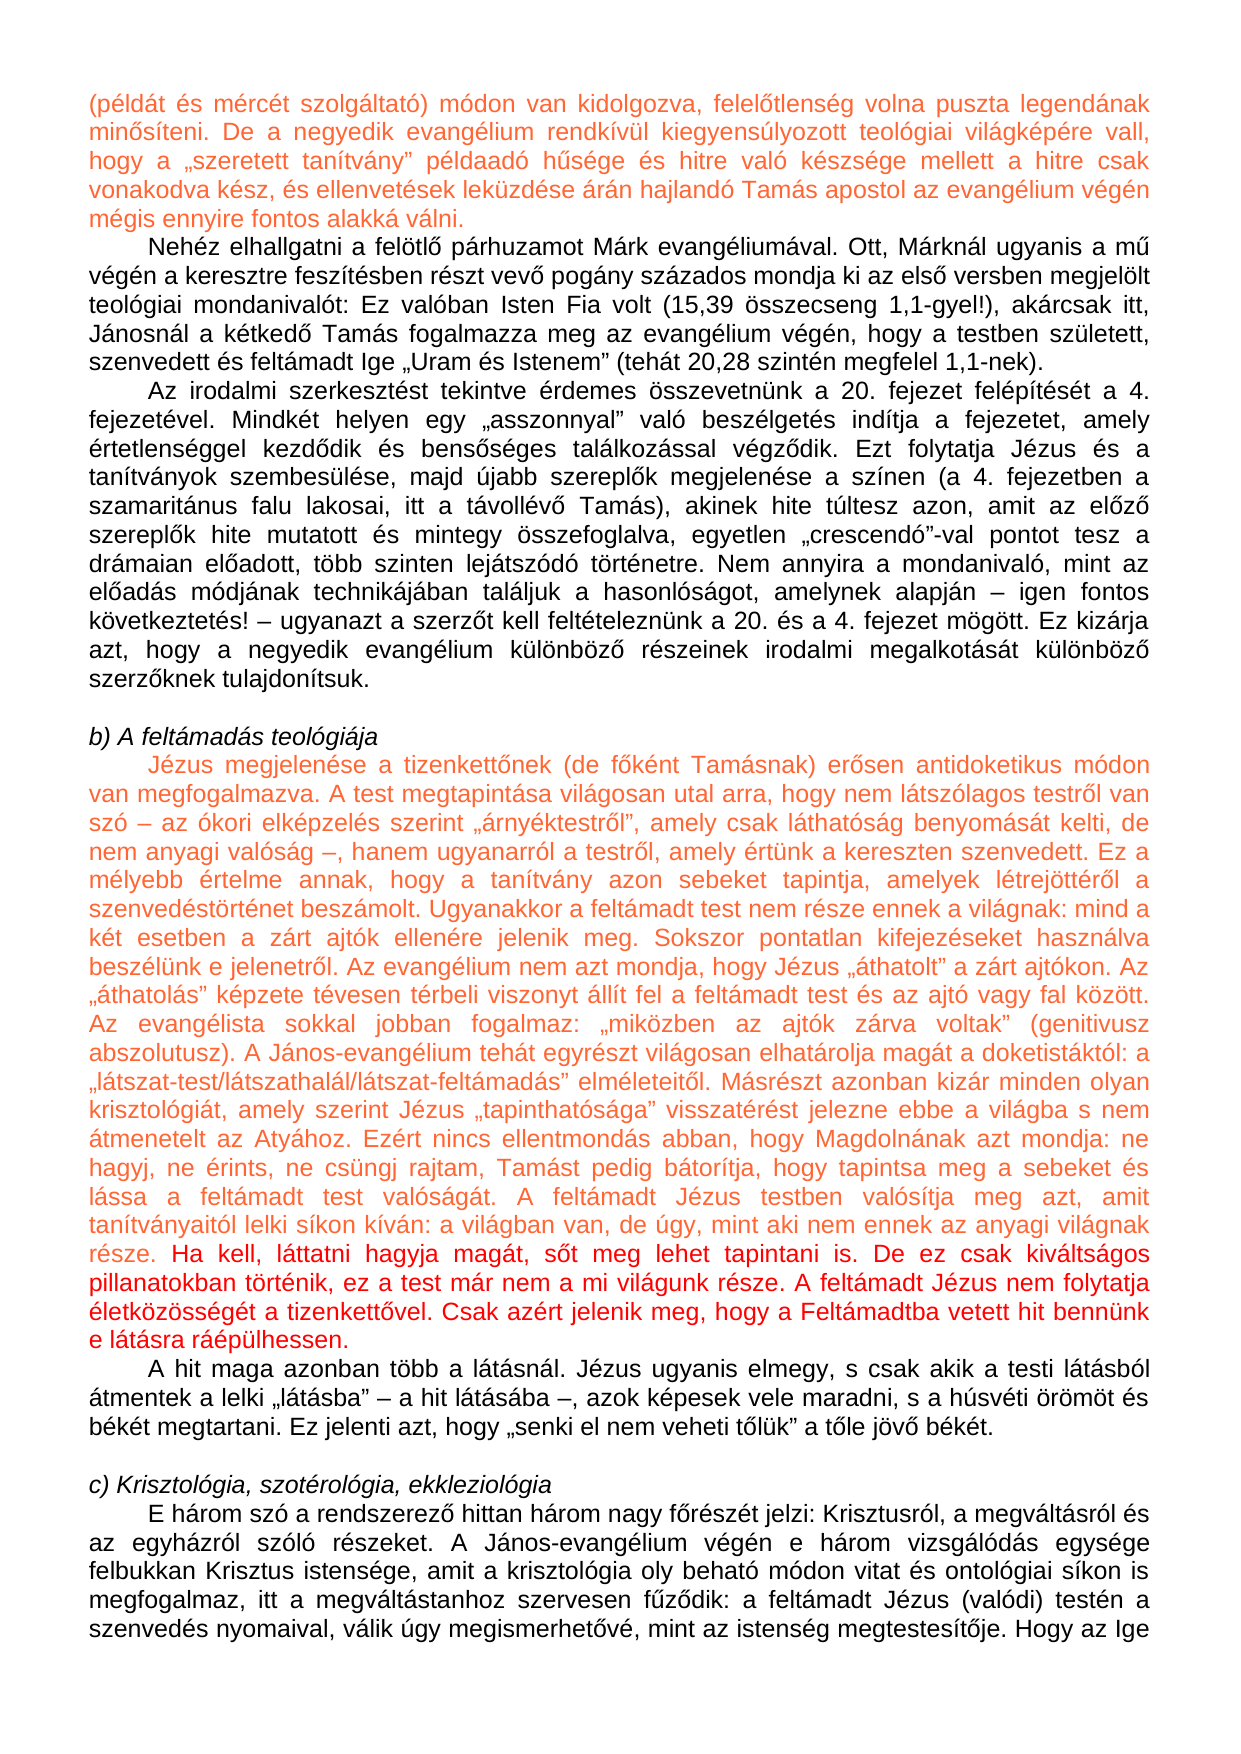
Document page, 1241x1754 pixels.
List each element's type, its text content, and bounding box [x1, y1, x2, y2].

text Nehéz elhallgatni a felötlő párhuzamot Márk evangéliumával. Ott, Márknál ugyanis a mű végén a keresztre feszítésben részt vevő pogány százados mondja ki az első versben megjelölt teológiai mondanivalót: Ez valóban Isten Fia volt (15,39 összecseng 1,1-gyel!), akárcsak itt, Jánosnál a kétkedő Tamás fogalmazza meg az evangélium végén, hogy a testben született, szenvedett és feltámadt Ige „Uram és Istenem” (tehát 20,28 szintén megfelel 1,1-nek). [88, 232, 1152, 376]
text Az irodalmi szerkesztést tekintve érdemes összevetnünk a 20. fejezet felépítését a 4. fejezetével. Mindkét helyen egy „asszonnyal” való beszélgetés indítja a fejezetet, amely értetlenséggel kezdődik és bensőséges találkozással végződik. Ezt folytatja Jézus és a tanítványok szembesülése, majd újabb szereplők megjelenése a színen (a 4. fejezetben a szamaritánus falu lakosai, itt a távollévő Tamás), akinek hite túltesz azon, amit az előző szereplők hite mutatott és mintegy összefoglalva, egyetlen „crescendó”-val pontot tesz a drámaian előadott, több szinten lejátszódó történetre. Nem annyira a mondanivaló, mint az előadás módjának technikájában találjuk a hasonlóságot, amelynek alapján – igen fontos következtetés! – ugyanazt a szerzőt kell feltételeznünk a 20. és a 4. fejezet mögött. Ez kizárja azt, hogy a negyedik evangélium különböző részeinek irodalmi megalkotását különböző szerzőknek tulajdonítsuk. [88, 376, 1152, 692]
text A hit maga azonban több a látásnál. Jézus ugyanis elmegy, s csak akik a testi látásból átmentek a lelki „látásba” – a hit látásába –, azok képesek vele maradni, s a húsvéti örömöt és békét megtartani. Ez jelenti azt, hogy „senki el nem veheti tőlük” a tőle jövő békét. [88, 1354, 1152, 1441]
text b) A feltámadás teológiája [88, 722, 1152, 751]
text E három szó a rendszerező hittan három nagy főrészét jelzi: Krisztusról, a megváltásról és az egyházról szóló részeket. A János-evangélium végén e három vizsgálódás egysége felbukkan Krisztus istensége, amit a krisztológia oly beható módon vitat és ontológiai síkon is megfogalmaz, itt a megváltástanhoz szervesen fűződik: a feltámadt Jézus (valódi) testén a szenvedés nyomaival, válik úgy megismerhetővé, mint az istenség megtestesítője. Hogy az Ige [88, 1499, 1152, 1642]
text c) Krisztológia, szotérológia, ekkleziológia [88, 1470, 1152, 1499]
text (példát és mércét szolgáltató) módon van kidolgozva, felelőtlenség volna puszta legendának minősíteni. De a negyedik evangélium rendkívül kiegyensúlyozott teológiai világképére vall, hogy a „szeretett tanítvány” példaadó hűsége és hitre való készsége mellett a hitre csak vonakodva kész, és ellenvetések leküzdése árán hajlandó Tamás apostol az evangélium végén mégis ennyire fontos alakká válni. [88, 88, 1152, 232]
text Jézus megjelenése a tizenkettőnek (de főként Tamásnak) erősen antidoketikus módon van megfogalmazva. A test megtapintása világosan utal arra, hogy nem látszólagos testről van szó – az ókori elképzelés szerint „árnyéktestről”, amely csak láthatóság benyomását kelti, de nem anyagi valóság –, hanem ugyanarról a testről, amely értünk a kereszten szenvedett. Ez a mélyebb értelme annak, hogy a tanítvány azon sebeket tapintja, amelyek létrejöttéről a szenvedéstörténet beszámolt. Ugyanakkor a feltámadt test nem része ennek a világnak: mind a két esetben a zárt ajtók ellenére jelenik meg. Sokszor pontatlan kifejezéseket használva beszélünk e jelenetről. Az evangélium nem azt mondja, hogy Jézus „áthatolt” a zárt ajtókon. Az „áthatolás” képzete tévesen térbeli viszonyt állít fel a feltámadt test és az ajtó vagy fal között. Az evangélista sokkal jobban fogalmaz: „miközben az ajtók zárva voltak” (genitivusz abszolutusz). A János-evangélium tehát egyrészt világosan elhatárolja magát a doketistáktól: a „látszat-test/látszathalál/látszat-feltámadás” elméleteitől. Másrészt azonban kizár minden olyan krisztológiát, amely szerint Jézus „tapinthatósága” visszatérést jelezne ebbe a világba s nem átmenetelt az Atyához. Ezért nincs ellentmondás abban, hogy Magdolnának azt mondja: ne hagyj, ne érints, ne csüngj rajtam, Tamást pedig bátorítja, hogy tapintsa meg a sebeket és lássa a feltámadt test valóságát. A feltámadt Jézus testben valósítja meg azt, amit tanítványaitól lelki síkon kíván: a világban van, de úgy, mint aki nem ennek az anyagi világnak része. Ha kell, láttatni hagyja magát, sőt meg lehet tapintani is. De ez csak kiváltságos pillanatokban történik, ez a test már nem a mi világunk része. A feltámadt Jézus nem folytatja életközösségét a tizenkettővel. Csak azért jelenik meg, hogy a Feltámadtba vetett hit bennünk e látásra ráépülhessen. [88, 751, 1152, 1354]
